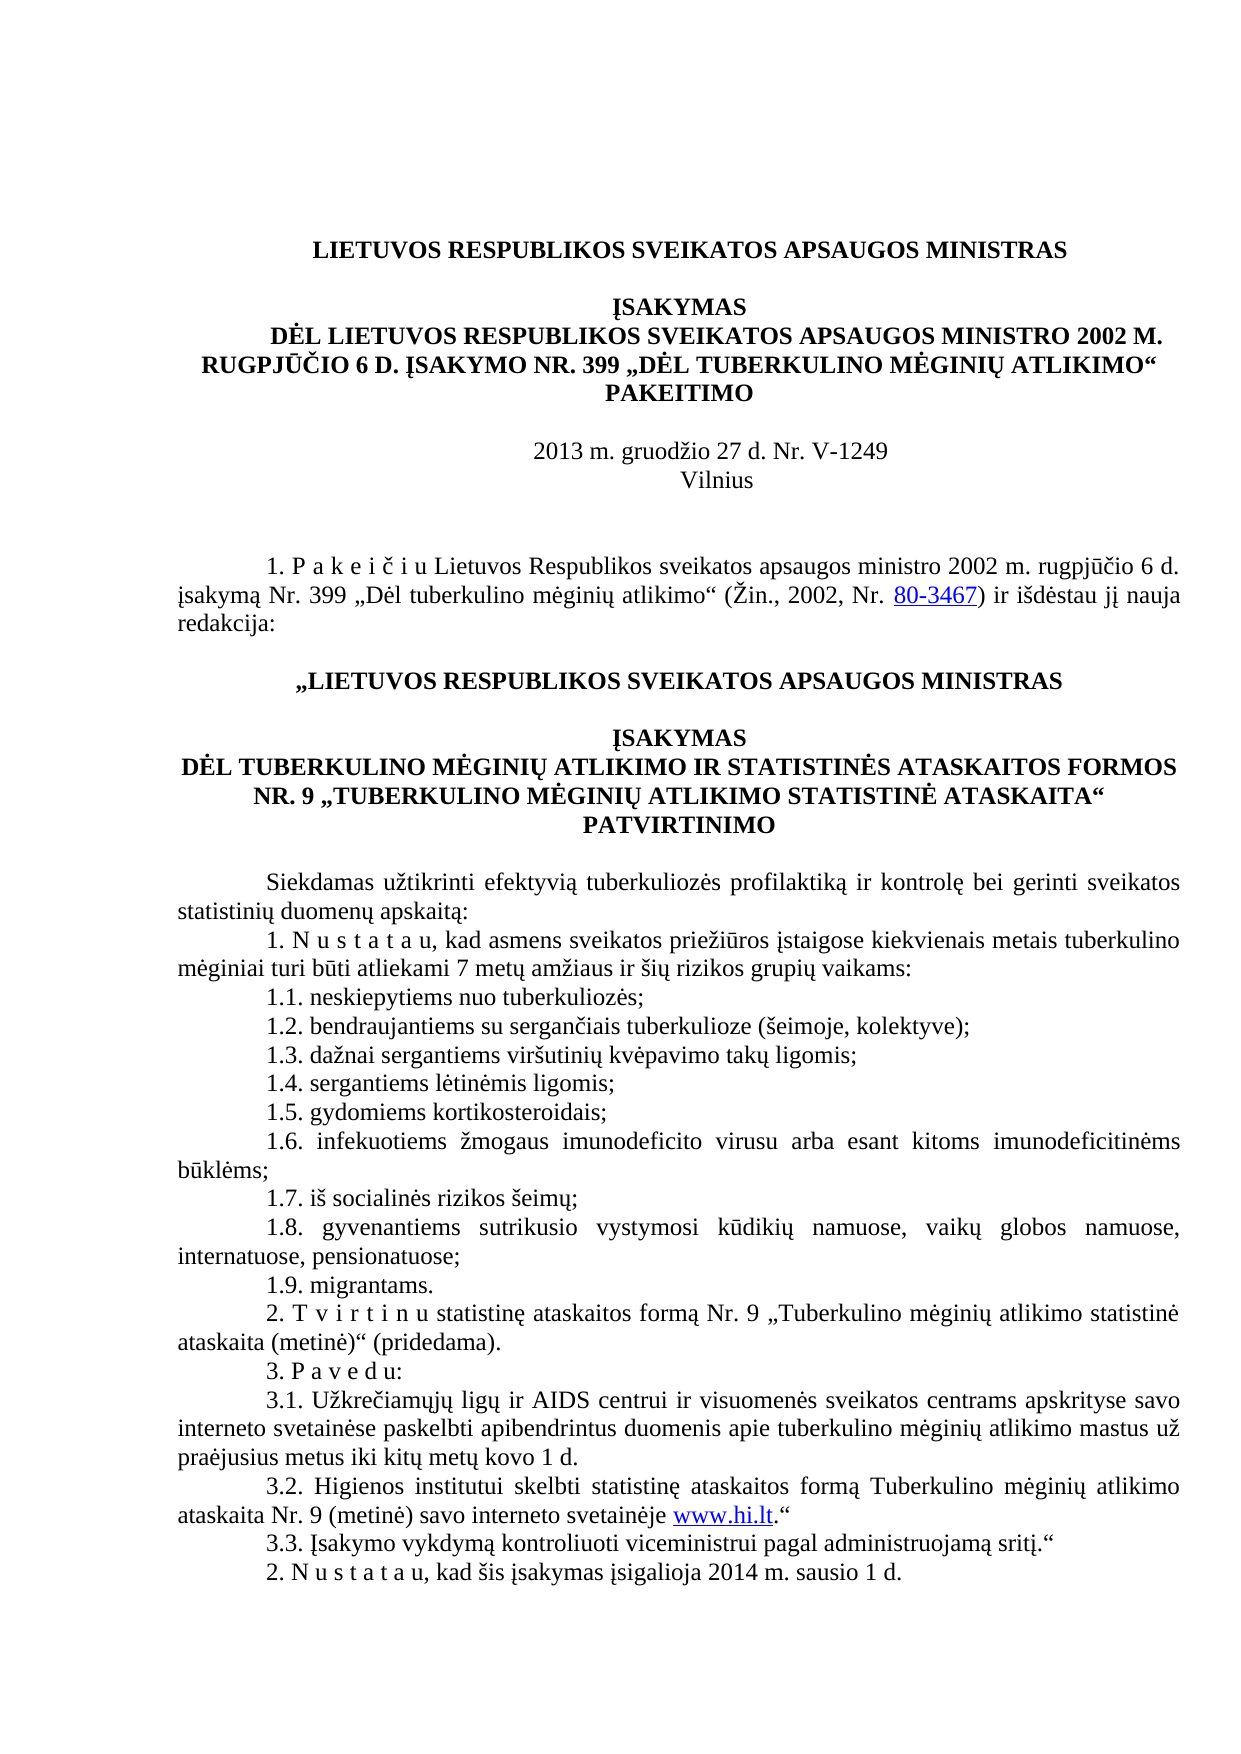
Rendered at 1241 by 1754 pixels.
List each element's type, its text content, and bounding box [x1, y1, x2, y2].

text 1.7. iš socialinės rizikos šeimų; [177, 1183, 1181, 1212]
text 2. N u s t a t a u, kad šis įsakymas įsigalioja 2014 m. sausio 1 d. [177, 1557, 1181, 1586]
text 1. P a k e i č i u Lietuvos Respublikos sveikatos apsaugos ministro 2002 m. rugpjūčio 6 d. įsakymą Nr. 399 „Dėl tuberkulino mėginių atlikimo“ (Žin., 2002, Nr. 80-3467) ir išdėstau jį nauja redakcija: [177, 551, 1181, 637]
text DĖL TUBERKULINO MĖGINIŲ ATLIKIMO IR STATISTINĖS ATASKAITOS FORMOS NR. 9 „TUBERKULINO MĖGINIŲ ATLIKIMO STATISTINĖ ATASKAITA“ PATVIRTINIMO [177, 752, 1181, 838]
text 1.5. gydomiems kortikosteroidais; [177, 1097, 1181, 1126]
text 2. T v i r t i n u statistinę ataskaitos formą Nr. 9 „Tuberkulino mėginių atlikimo statistinė ataskaita (metinė)“ (pridedama). [177, 1298, 1181, 1356]
text 3.2. Higienos institutui skelbti statistinę ataskaitos formą Tuberkulino mėginių atlikimo ataskaita Nr. 9 (metinė) savo interneto svetainėje www.hi.lt.“ [177, 1471, 1181, 1528]
text Siekdamas užtikrinti efektyvią tuberkuliozės profilaktiką ir kontrolę bei gerinti sveikatos statistinių duomenų apskaitą: [177, 867, 1181, 925]
text 1.2. bendraujantiems su sergančiais tuberkulioze (šeimoje, kolektyve); [177, 1011, 1181, 1040]
text 2013 m. gruodžio 27 d. Nr. V-1249 [177, 436, 1181, 465]
text „LIETUVOS RESPUBLIKOS SVEIKATOS APSAUGOS MINISTRAS [177, 666, 1181, 695]
text 1.4. sergantiems lėtinėmis ligomis; [177, 1068, 1181, 1097]
text 3.3. Įsakymo vykdymą kontroliuoti viceministrui pagal administruojamą sritį.“ [177, 1528, 1181, 1557]
text 3. P a v e d u: [177, 1356, 1181, 1385]
text 3.1. Užkrečiamųjų ligų ir AIDS centrui ir visuomenės sveikatos centrams apskrityse savo interneto svetainėse paskelbti apibendrintus duomenis apie tuberkulino mėginių atlikimo mastus už praėjusius metus iki kitų metų kovo 1 d. [177, 1385, 1181, 1471]
text DĖL LIETUVOS RESPUBLIKOS SVEIKATOS APSAUGOS MINISTRO 2002 M. RUGPJŪČIO 6 D. ĮSAKYMO NR. 399 „DĖL TUBERKULINO MĖGINIŲ ATLIKIMO“ PAKEITIMO [177, 321, 1181, 407]
text 1.3. dažnai sergantiems viršutinių kvėpavimo takų ligomis; [177, 1040, 1181, 1068]
text 1.6. infekuotiems žmogaus imunodeficito virusu arba esant kitoms imunodeficitinėms būklėms; [177, 1126, 1181, 1183]
text Vilnius [177, 465, 1181, 493]
text 1. N u s t a t a u, kad asmens sveikatos priežiūros įstaigose kiekvienais metais tuberkulino mėginiai turi būti atliekami 7 metų amžiaus ir šių rizikos grupių vaikams: [177, 925, 1181, 982]
text 1.8. gyvenantiems sutrikusio vystymosi kūdikių namuose, vaikų globos namuose, internatuose, pensionatuose; [177, 1212, 1181, 1270]
text ĮSAKYMAS [177, 292, 1181, 321]
text 1.9. migrantams. [177, 1270, 1181, 1298]
text 1.1. neskiepytiems nuo tuberkuliozės; [177, 982, 1181, 1011]
text LIETUVOS RESPUBLIKOS SVEIKATOS APSAUGOS MINISTRAS [177, 235, 1181, 263]
text ĮSAKYMAS [177, 723, 1181, 752]
